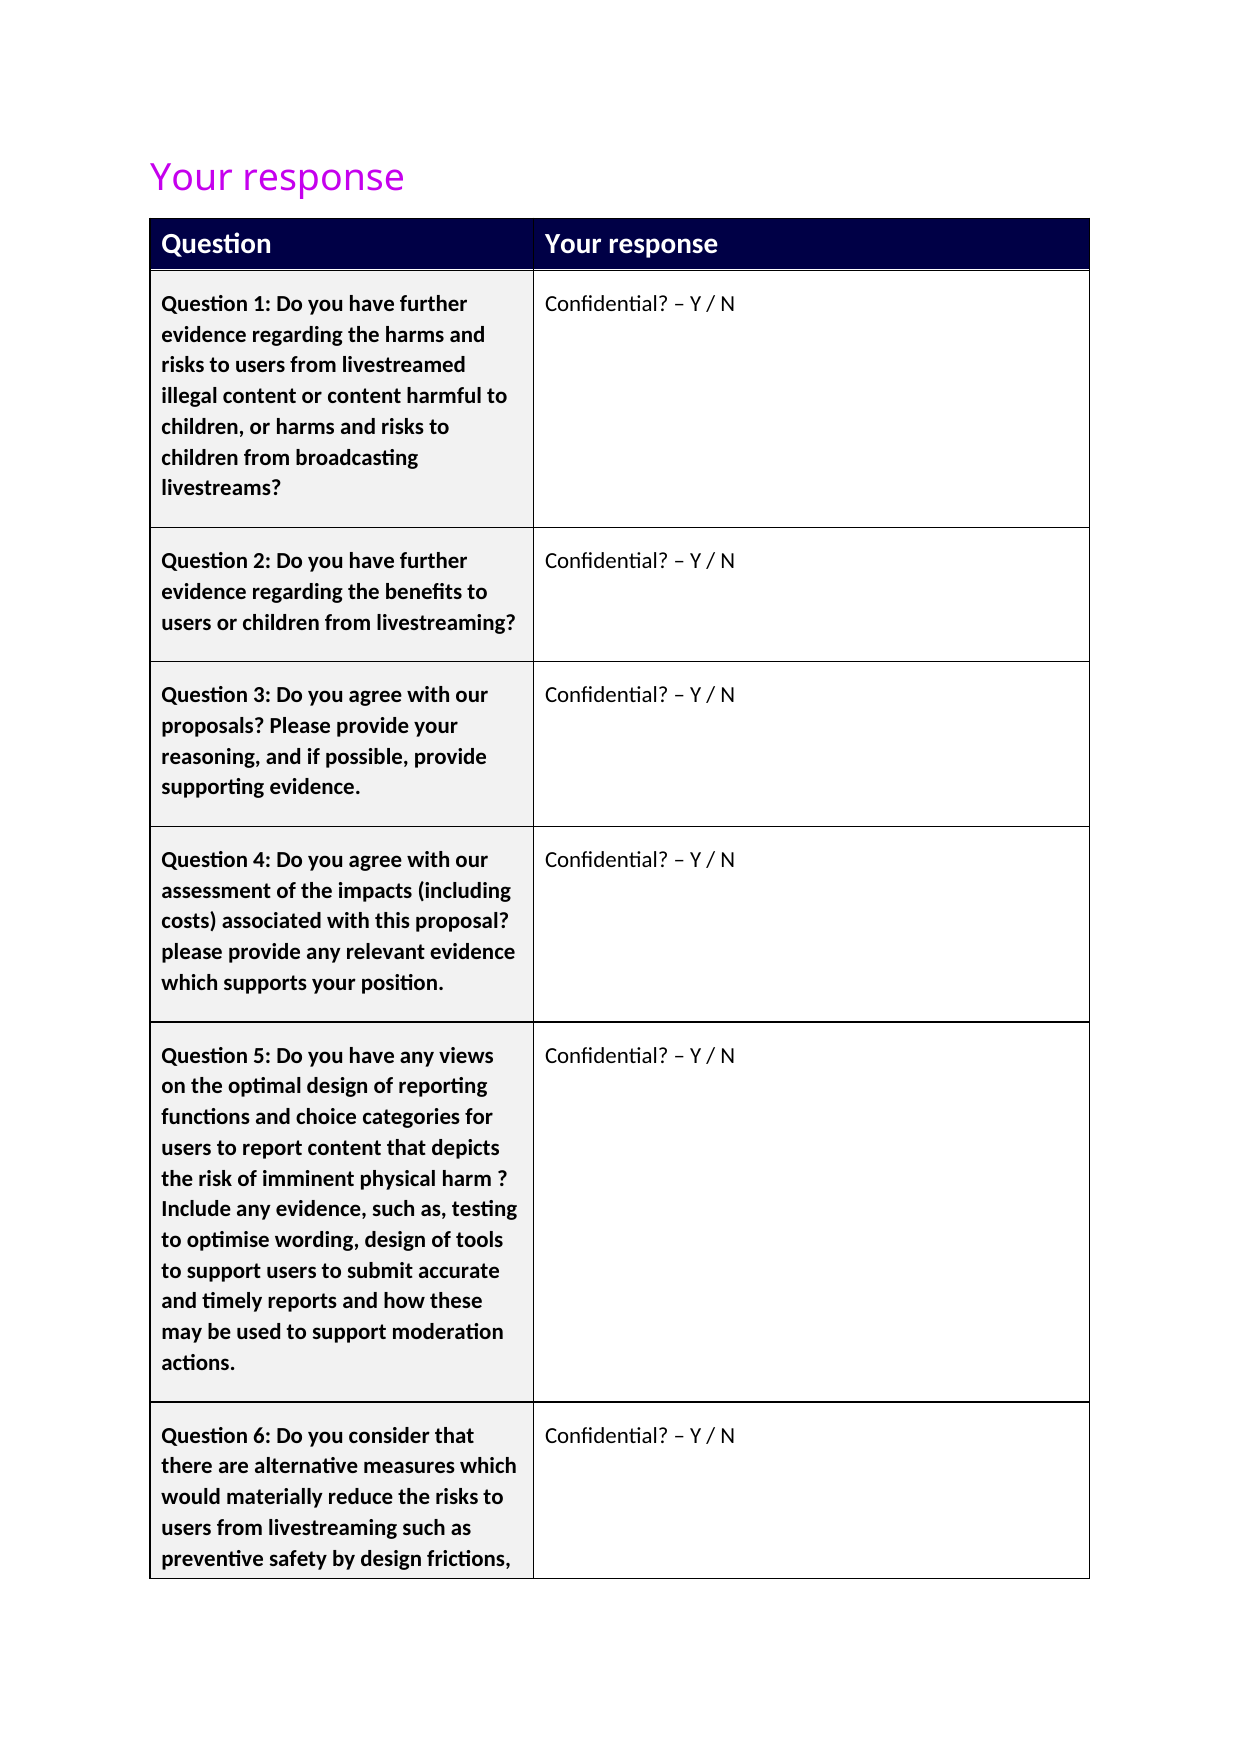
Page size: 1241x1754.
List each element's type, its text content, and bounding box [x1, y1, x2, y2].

table_cell Confidential? – Y / N [534, 662, 1089, 826]
table_cell Question 3: Do you agree with our proposals? Please provide your reasoning, and if possible, provide supporting evidence. [151, 662, 533, 826]
table_cell Question 2: Do you have further evidence regarding the benefits to users or children from livestreaming? [151, 528, 533, 661]
table_cell Question 1: Do you have further evidence regarding the harms and risks to users from livestreamed illegal content or content harmful to children, or harms and risks to children from broadcasting livestreams? [151, 271, 533, 527]
subtitle Your response [150, 150, 1090, 201]
table_cell Question 5: Do you have any views on the optimal design of reporting functions and choice categories for users to report content that depicts the risk of imminent physical harm ? Include any evidence, such as, testing to optimise wording, design of tools to support users to submit accurate and timely reports and how these may be used to support moderation actions. [151, 1023, 533, 1401]
table_cell Question 4: Do you agree with our assessment of the impacts (including costs) associated with this proposal? please provide any relevant evidence which supports your position. [151, 827, 533, 1021]
table_cell Confidential? – Y / N [534, 271, 1089, 527]
table_cell Confidential? – Y / N [534, 827, 1089, 1021]
table_cell Confidential? – Y / N [534, 1023, 1089, 1401]
table_cell Confidential? – Y / N [534, 528, 1089, 661]
table_header Question [151, 219, 533, 269]
table_cell Confidential? – Y / N [534, 1403, 1089, 1578]
table_cell Question 6: Do you consider that there are alternative measures which would materially reduce the risks to users from livestreaming such as preventive safety by design frictions, [151, 1403, 533, 1578]
table_header Your response [534, 219, 1089, 269]
